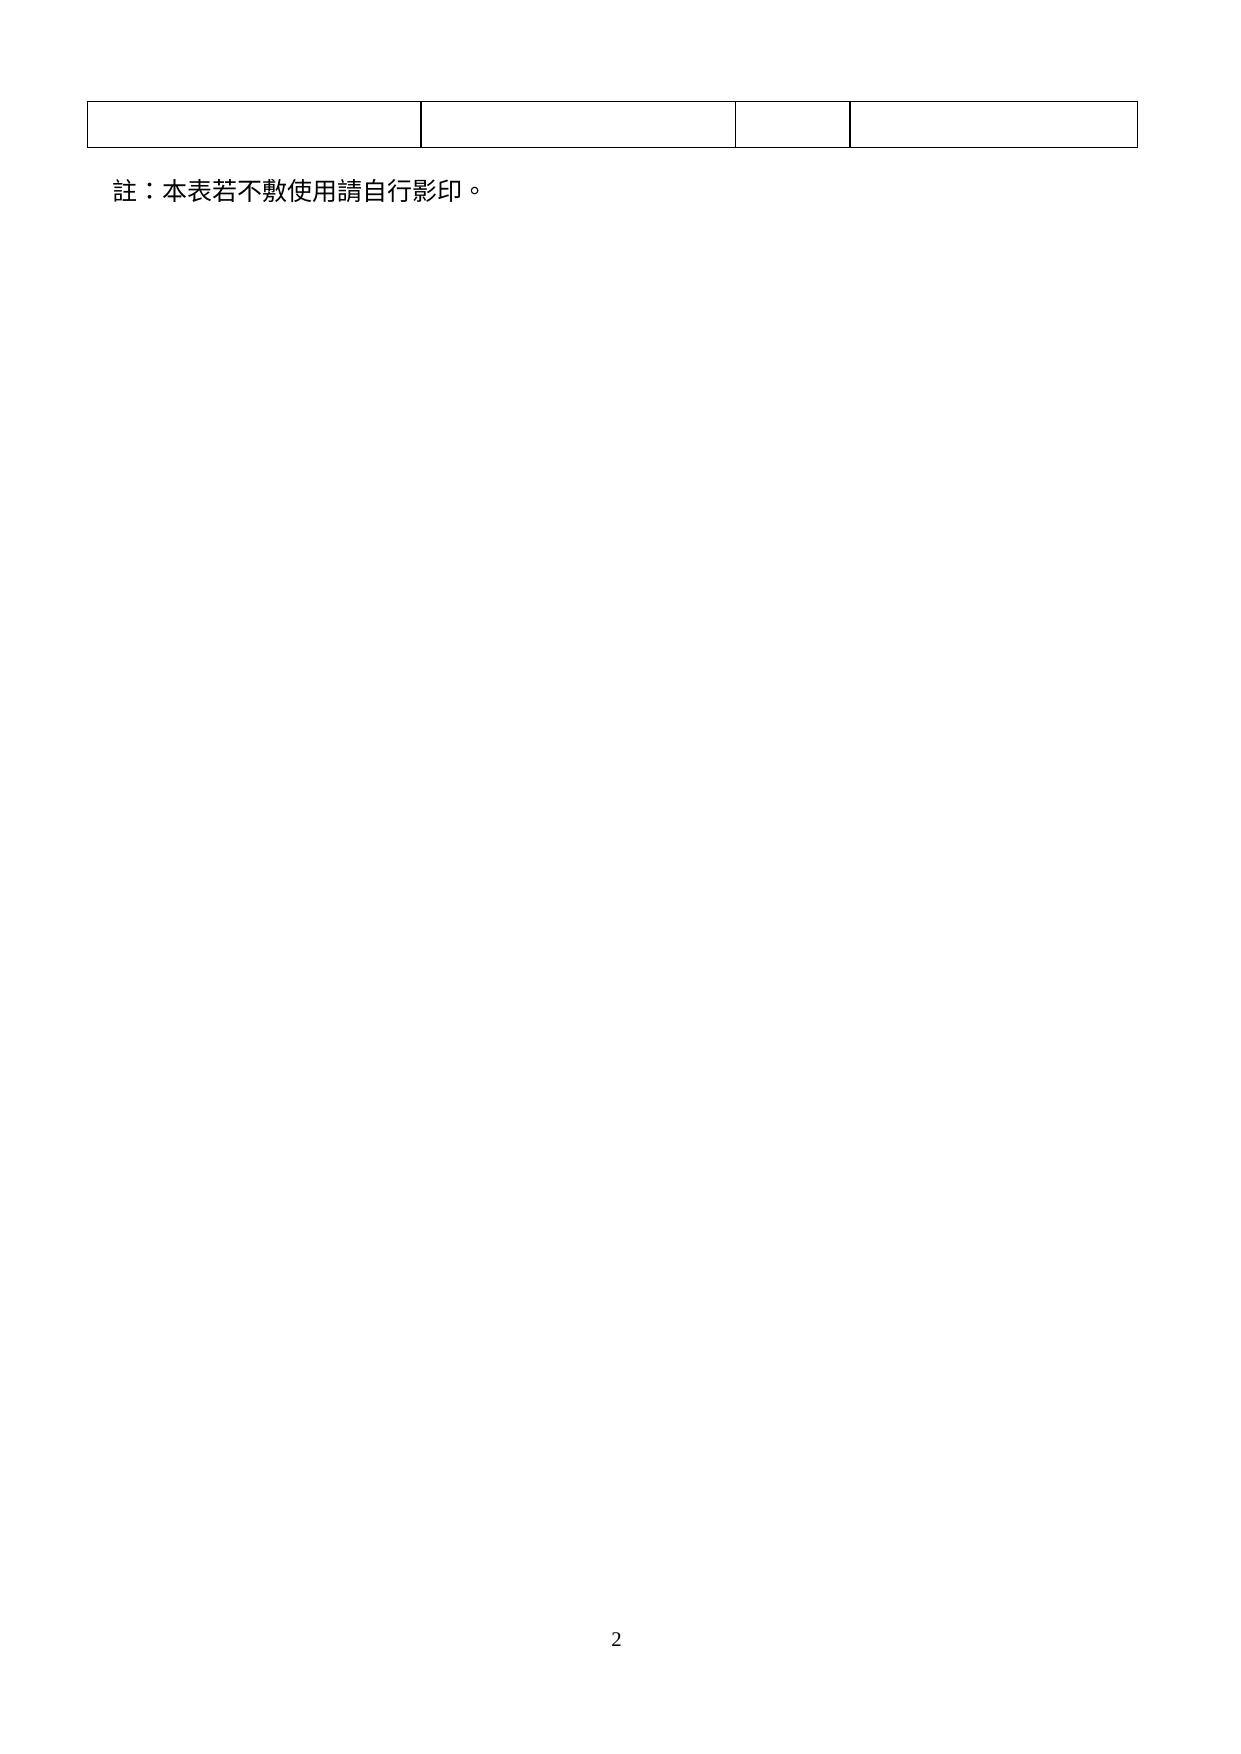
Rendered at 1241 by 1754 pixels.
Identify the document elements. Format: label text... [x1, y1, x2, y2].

table_cell [851, 102, 1137, 147]
table_cell [422, 102, 735, 147]
table_cell [88, 102, 420, 147]
text 註：本表若不敷使用請自行影印。 [87, 148, 1137, 211]
table_cell [736, 102, 849, 147]
